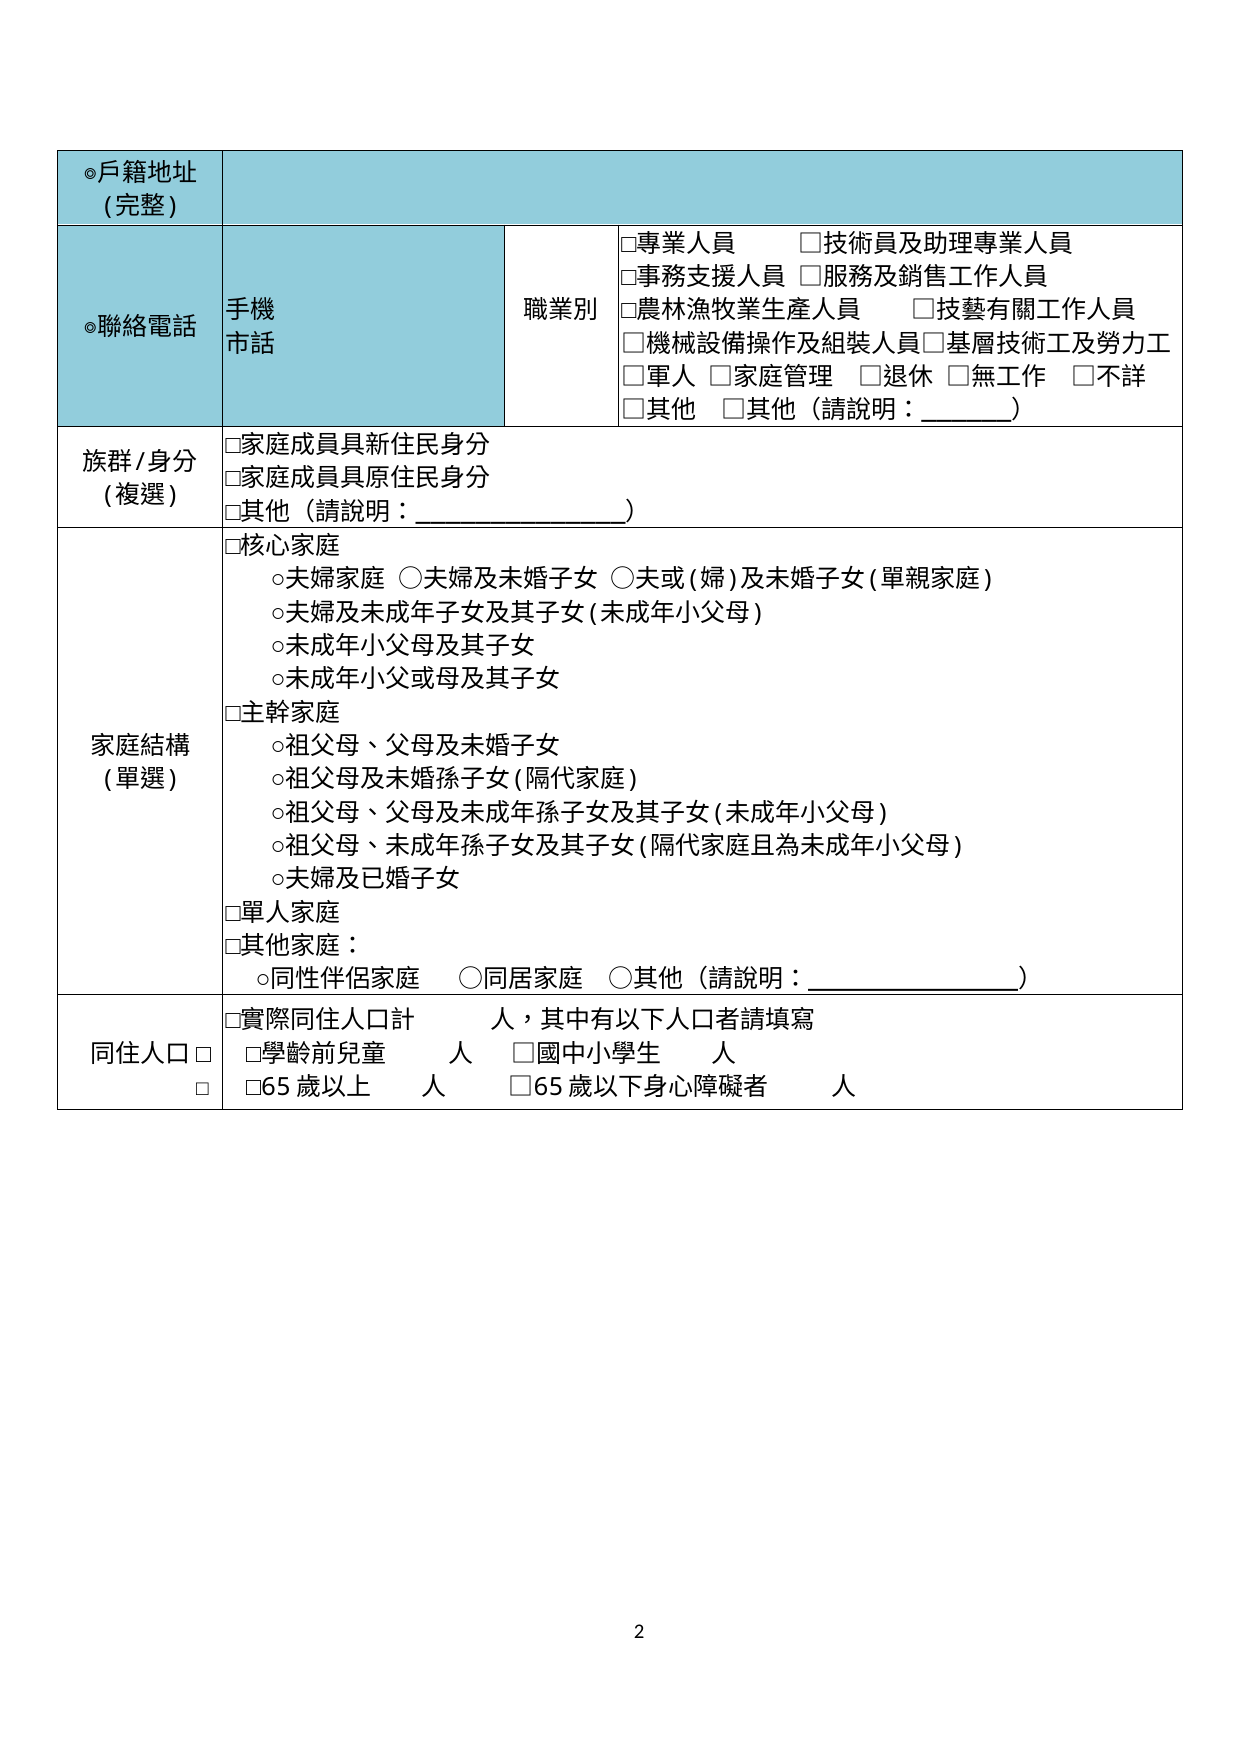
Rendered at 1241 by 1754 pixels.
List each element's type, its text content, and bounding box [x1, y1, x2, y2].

table_cell □實際同住人口計 人，其中有以下人口者請填寫 □學齡前兒童 人 □國中小學生 人 □65歲以上 人 □65歲以下身心障礙者 人 [223, 995, 1182, 1109]
table_cell □核心家庭 ○夫婦家庭 ○夫婦及未婚子女 ○夫或(婦)及未婚子女(單親家庭) ○夫婦及未成年子女及其子女(未成年小父母) ○未成年小父母及其子女 ○未成年小父或母及其子女 □主幹家庭 ○祖父母、父母及未婚子女 ○祖父母及未婚孫子女(隔代家庭) ○祖父母、父母及未成年孫子女及其子女(未成年小父母) ○祖父母、未成年孫子女及其子女(隔代家庭且為未成年小父母) ○夫婦及已婚子女 □單人家庭 □其他家庭： ○同性伴侶家庭 ○同居家庭 ○其他（請說明：______________） [223, 528, 1182, 994]
table_cell 職業別 [505, 226, 618, 426]
table_cell 族群/身分 (複選) [58, 427, 222, 527]
table_cell 手機 市話 [223, 226, 504, 426]
table_cell [223, 151, 1182, 224]
table_cell □家庭成員具新住民身分 □家庭成員具原住民身分 □其他（請說明：______________） [223, 427, 1182, 527]
table_cell 同住人口 [58, 995, 222, 1109]
table_cell ◎聯絡電話 [58, 226, 222, 426]
table_cell 家庭結構 (單選) [58, 528, 222, 994]
table_cell ◎戶籍地址 (完整) [58, 151, 222, 224]
table_cell □專業人員 □技術員及助理專業人員 □事務支援人員 □服務及銷售工作人員 □農林漁牧業生產人員 □技藝有關工作人員 □機械設備操作及組裝人員□基層技術工及勞力工 □軍人 □家庭管理 □退休 □無工作 □不詳 □其他 □其他（請說明：______） [619, 226, 1182, 426]
